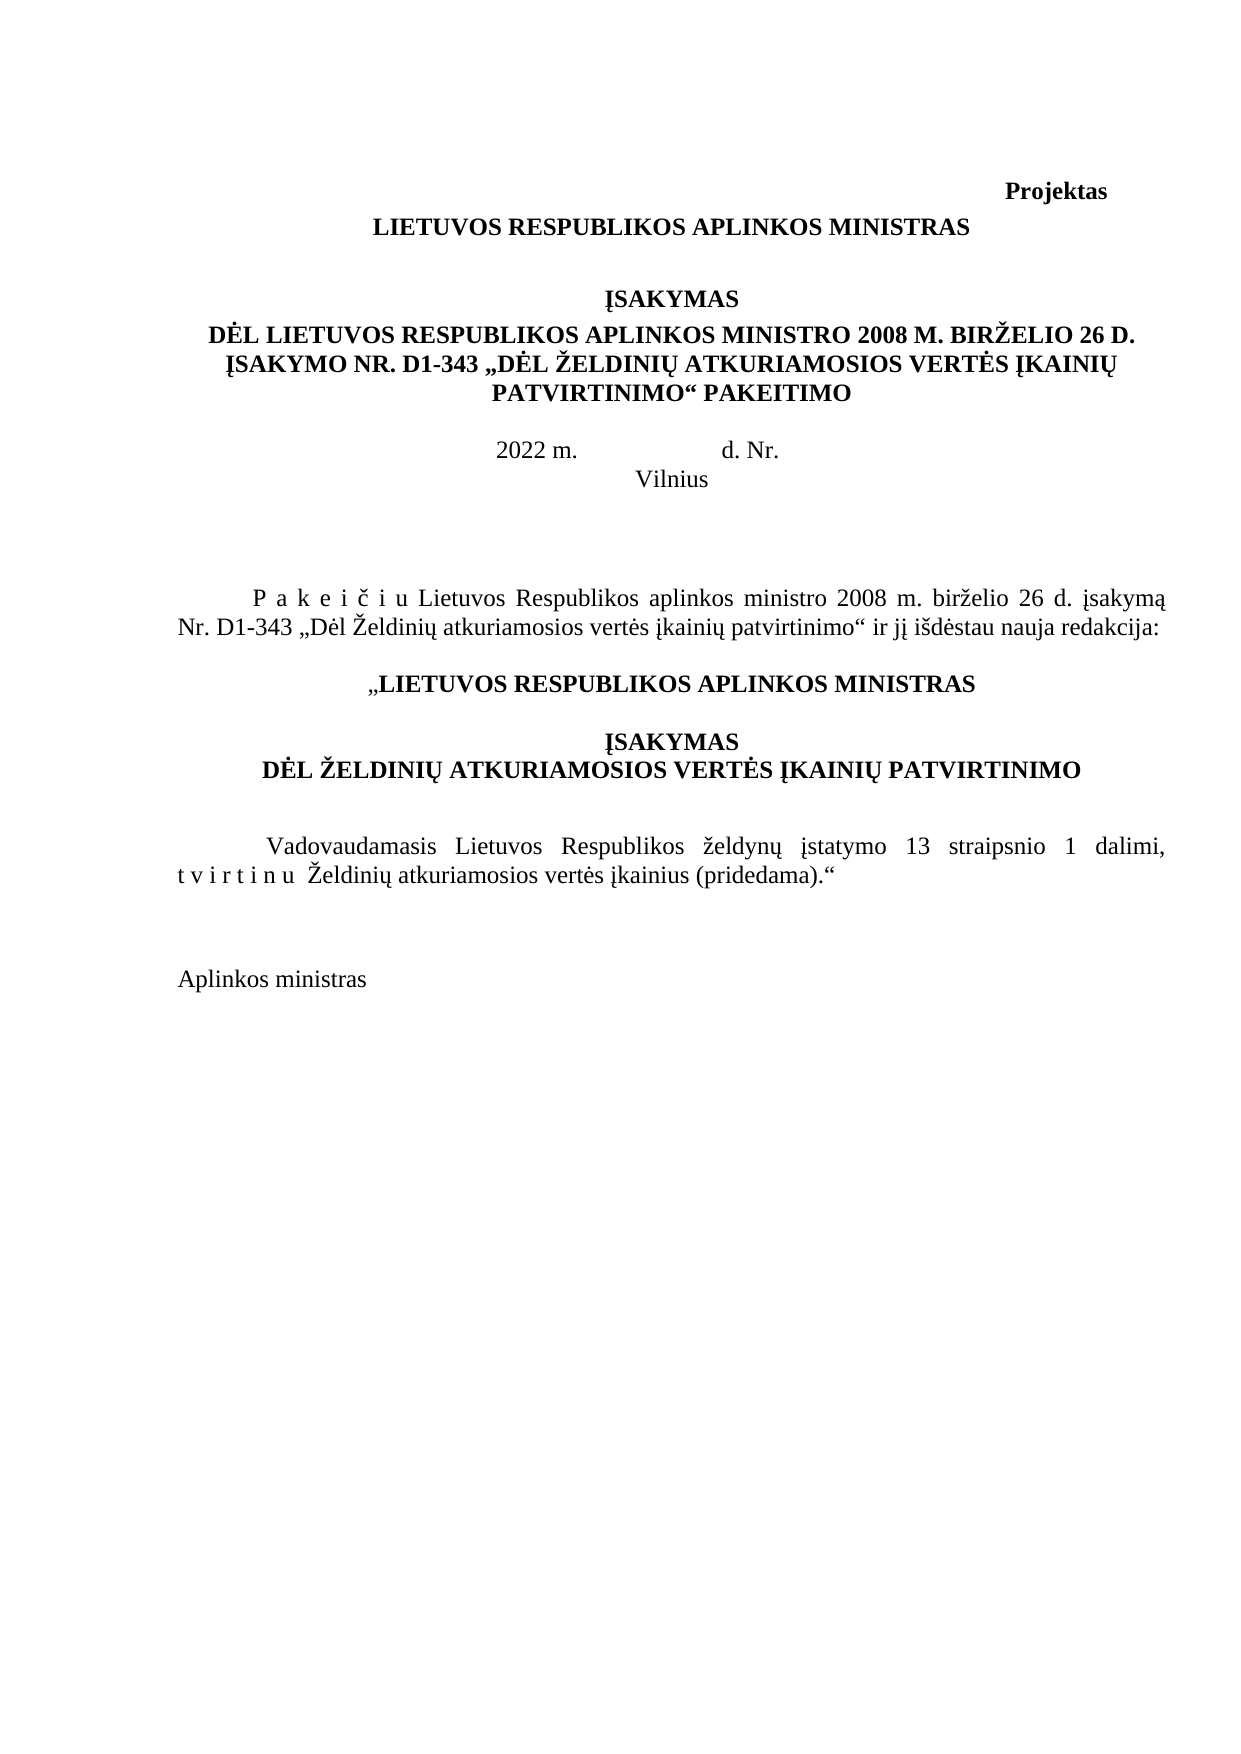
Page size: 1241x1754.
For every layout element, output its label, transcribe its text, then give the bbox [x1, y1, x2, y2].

text ĮSAKYMAS [177, 727, 1166, 755]
text P a k e i č i u Lietuvos Respublikos aplinkos ministro 2008 m. birželio 26 d. įsakymą Nr. D1-343 „Dėl Želdinių atkuriamosios vertės įkainių patvirtinimo“ ir jį išdėstau nauja redakcija: [177, 583, 1166, 640]
text Vilnius [177, 464, 1166, 521]
text „LIETUVOS RESPUBLIKOS APLINKOS MINISTRAS [177, 669, 1166, 698]
text LIETUVOS RESPUBLIKOS APLINKOS MINISTRAS [177, 212, 1166, 241]
text Vadovaudamasis Lietuvos Respublikos želdynų įstatymo 13 straipsnio 1 dalimi, tvirtinu Želdinių atkuriamosios vertės įkainius (pridedama).“ [177, 831, 1166, 888]
text Aplinkos ministras [177, 964, 1166, 993]
text DĖL ŽELDINIŲ ATKURIAMOSIOS VERTĖS ĮKAINIŲ PATVIRTINIMO [177, 755, 1166, 784]
text ĮSAKYMAS [177, 284, 1166, 313]
text DĖL LIETUVOS RESPUBLIKOS APLINKOS MINISTRO 2008 M. BIRŽELIO 26 D. ĮSAKYMO NR. D1-343 „DĖL ŽELDINIŲ ATKURIAMOSIOS VERTĖS ĮKAINIŲ PATVIRTINIMO“ PAKEITIMO [177, 320, 1166, 406]
text Projektas [177, 176, 1107, 205]
text 2022 m. d. Nr. [177, 435, 1166, 464]
